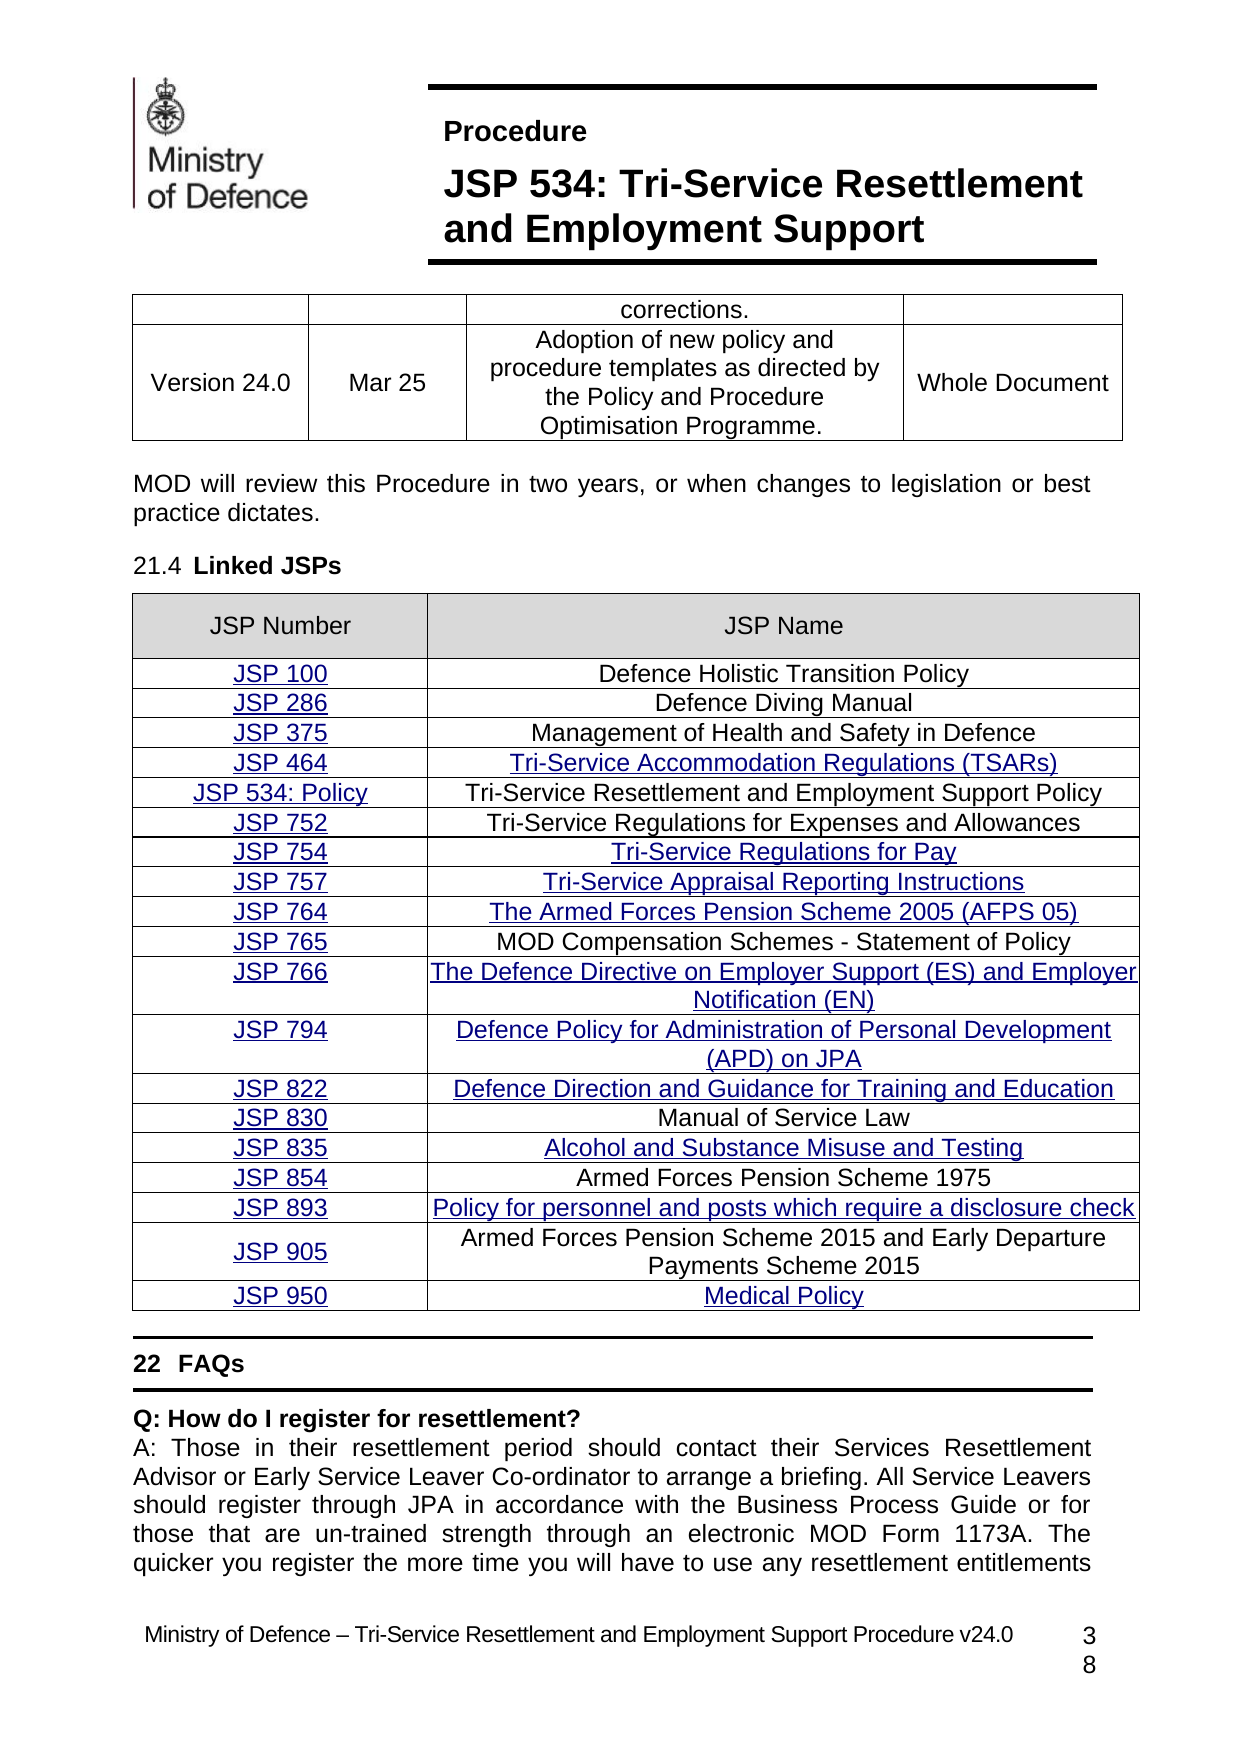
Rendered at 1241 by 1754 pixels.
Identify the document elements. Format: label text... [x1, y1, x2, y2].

table_cell JSP 854 [133, 1163, 427, 1192]
table_cell JSP 893 [133, 1193, 427, 1222]
table_cell Tri-Service Regulations for Pay [428, 838, 1139, 866]
table_cell JSP 835 [133, 1133, 427, 1162]
table_cell Whole Document [904, 325, 1122, 439]
table_cell Tri-Service Resettlement and Employment Support Policy [428, 778, 1139, 807]
table_cell JSP 754 [133, 838, 427, 866]
table_cell Defence Holistic Transition Policy [428, 659, 1139, 687]
table_cell Adoption of new policy and procedure templates as directed by the Policy and Procedure Optimisation Programme. [467, 325, 903, 439]
table_cell Armed Forces Pension Scheme 2015 and Early Departure Payments Scheme 2015 [428, 1223, 1139, 1280]
table_cell [309, 295, 466, 323]
text A: Those in their resettlement period should contact their Services Resettlement Advisor or Early Service Leaver Co-ordinator to arrange a briefing. All Service Leavers should register through JPA in accordance with the Business Process Guide or for those that are un-trained strength through an electronic MOD Form 1173A. The quicker you register the more time you will have to use any resettlement entitlements [133, 1433, 1093, 1577]
table_cell JSP 822 [133, 1074, 427, 1102]
text Q: How do I register for resettlement? [133, 1404, 1093, 1433]
table_cell Medical Policy [428, 1281, 1139, 1310]
table_cell JSP 286 [133, 689, 427, 717]
table_cell Alcohol and Substance Misuse and Testing [428, 1133, 1139, 1162]
table_cell Manual of Service Law [428, 1104, 1139, 1132]
subtitle Linked JSPs [133, 552, 1093, 580]
table_cell [904, 295, 1122, 323]
table_cell JSP 830 [133, 1104, 427, 1132]
table_cell Defence Policy for Administration of Personal Development (APD) on JPA [428, 1015, 1139, 1073]
subtitle FAQs [133, 1339, 1093, 1388]
table_cell JSP 464 [133, 748, 427, 777]
table_cell The Defence Directive on Employer Support (ES) and Employer Notification (EN) [428, 957, 1139, 1014]
table_cell Armed Forces Pension Scheme 1975 [428, 1163, 1139, 1192]
table_cell JSP 764 [133, 897, 427, 926]
table_cell JSP 752 [133, 808, 427, 836]
table_cell JSP 766 [133, 957, 427, 1014]
table_cell Defence Diving Manual [428, 689, 1139, 717]
table_cell Tri-Service Appraisal Reporting Instructions [428, 867, 1139, 896]
table_header JSP Name [428, 594, 1139, 658]
table_cell JSP 375 [133, 718, 427, 747]
table_cell JSP 905 [133, 1223, 427, 1280]
table_cell MOD Compensation Schemes - Statement of Policy [428, 927, 1139, 956]
table_cell Version 24.0 [133, 325, 308, 439]
table_cell Management of Health and Safety in Defence [428, 718, 1139, 747]
table_cell Mar 25 [309, 325, 466, 439]
text MOD will review this Procedure in two years, or when changes to legislation or best practice dictates. [133, 469, 1093, 527]
table_cell [133, 295, 308, 323]
table_cell Policy for personnel and posts which require a disclosure check [428, 1193, 1139, 1222]
table_cell Defence Direction and Guidance for Training and Education [428, 1074, 1139, 1102]
table_cell corrections. [467, 295, 903, 323]
table_cell JSP 950 [133, 1281, 427, 1310]
table_cell Tri-Service Regulations for Expenses and Allowances [428, 808, 1139, 836]
table_cell Tri-Service Accommodation Regulations (TSARs) [428, 748, 1139, 777]
table_cell The Armed Forces Pension Scheme 2005 (AFPS 05) [428, 897, 1139, 926]
table_cell JSP 757 [133, 867, 427, 896]
table_cell JSP 794 [133, 1015, 427, 1073]
table_cell JSP 534: Policy [133, 778, 427, 807]
table_header JSP Number [133, 594, 427, 658]
table_cell JSP 765 [133, 927, 427, 956]
table_cell JSP 100 [133, 659, 427, 687]
